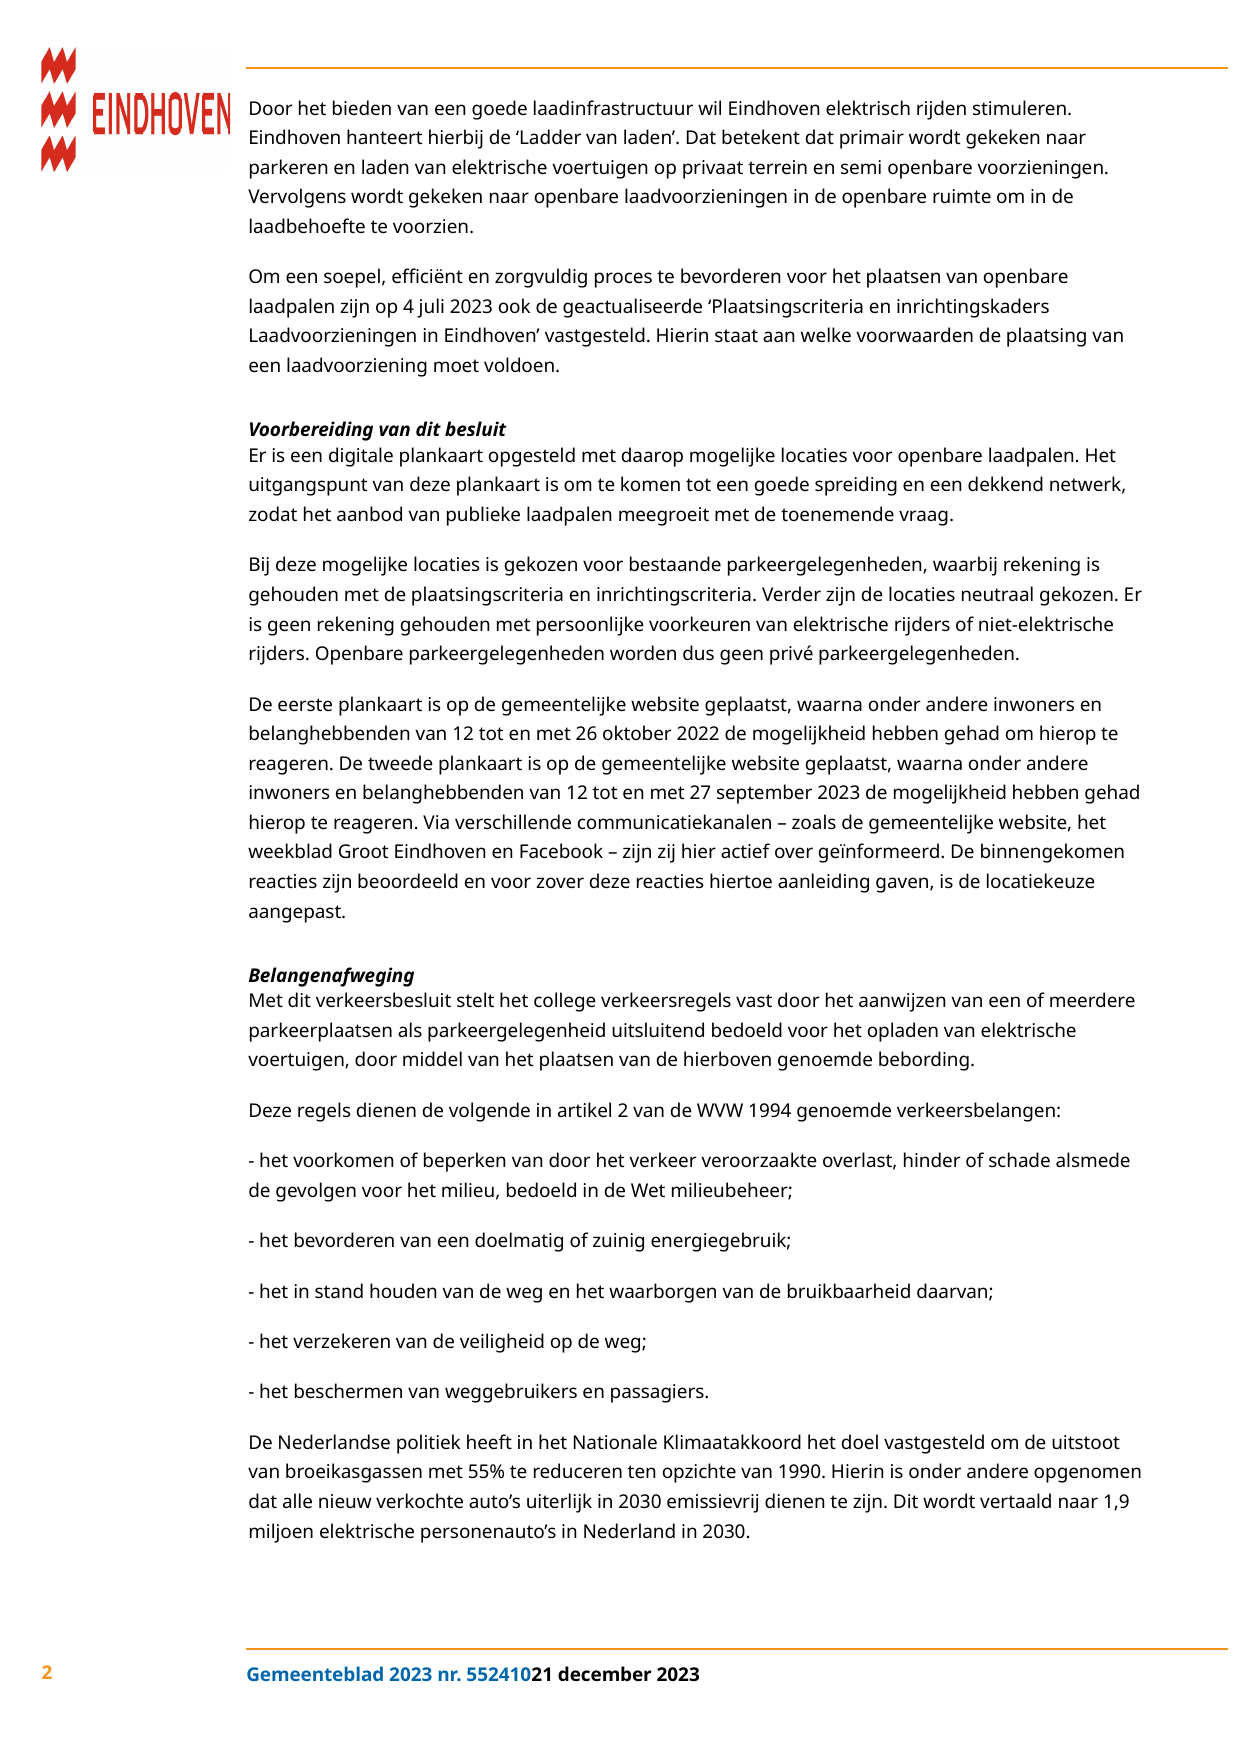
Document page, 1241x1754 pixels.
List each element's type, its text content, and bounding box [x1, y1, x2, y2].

text - het in stand houden van de weg en het waarborgen van de bruikbaarheid daarvan; [248, 1278, 1152, 1304]
text - het verzekeren van de veiligheid op de weg; [248, 1328, 1152, 1354]
text De Nederlandse politiek heeft in het Nationale Klimaatakkoord het doel vastgesteld om de uitstoot van broeikasgassen met 55% te reduceren ten opzichte van 1990. Hierin is onder andere opgenomen dat alle nieuw verkochte auto’s uiterlijk in 2030 emissievrij dienen te zijn. Dit wordt vertaald naar 1,9 miljoen elektrische personenauto’s in Nederland in 2030. [248, 1429, 1152, 1544]
text - het bevorderen van een doelmatig of zuinig energiegebruik; [248, 1227, 1152, 1253]
text - het beschermen van weggebruikers en passagiers. [248, 1379, 1152, 1404]
text Voorbereiding van dit besluit [248, 416, 1152, 442]
text Belangenafweging [248, 962, 1152, 987]
text De eerste plankaart is op de gemeentelijke website geplaatst, waarna onder andere inwoners en belanghebbenden van 12 tot en met 26 oktober 2022 de mogelijkheid hebben gehad om hierop te reageren. De tweede plankaart is op de gemeentelijke website geplaatst, waarna onder andere inwoners en belanghebbenden van 12 tot en met 27 september 2023 de mogelijkheid hebben gehad hierop te reageren. Via verschillende communicatiekanalen – zoals de gemeentelijke website, het weekblad Groot Eindhoven en Facebook – zijn zij hier actief over geïnformeerd. De binnengekomen reacties zijn beoordeeld en voor zover deze reacties hiertoe aanleiding gaven, is de locatiekeuze aangepast. [248, 691, 1152, 923]
text Door het bieden van een goede laadinfrastructuur wil Eindhoven elektrisch rijden stimuleren. Eindhoven hanteert hierbij de ‘Ladder van laden’. Dat betekent dat primair wordt gekeken naar parkeren en laden van elektrische voertuigen op privaat terrein en semi openbare voorzieningen. Vervolgens wordt gekeken naar openbare laadvoorzieningen in de openbare ruimte om in de laadbehoefte te voorzien. [248, 95, 1152, 239]
text - het voorkomen of beperken van door het verkeer veroorzaakte overlast, hinder of schade alsmede de gevolgen voor het milieu, bedoeld in de Wet milieubeheer; [248, 1147, 1152, 1203]
text Bij deze mogelijke locaties is gekozen voor bestaande parkeergelegenheden, waarbij rekening is gehouden met de plaatsingscriteria en inrichtingscriteria. Verder zijn de locaties neutraal gekozen. Er is geen rekening gehouden met persoonlijke voorkeuren van elektrische rijders of niet-elektrische rijders. Openbare parkeergelegenheden worden dus geen privé parkeergelegenheden. [248, 552, 1152, 666]
text Met dit verkeersbesluit stelt het college verkeersregels vast door het aanwijzen van een of meerdere parkeerplaatsen als parkeergelegenheid uitsluitend bedoeld voor het opladen van elektrische voertuigen, door middel van het plaatsen van de hierboven genoemde bebording. [248, 987, 1152, 1072]
text Er is een digitale plankaart opgesteld met daarop mogelijke locaties voor openbare laadpalen. Het uitgangspunt van deze plankaart is om te komen tot een goede spreiding en een dekkend netwerk, zodat het aanbod van publieke laadpalen meegroeit met de toenemende vraag. [248, 442, 1152, 527]
text Deze regels dienen de volgende in artikel 2 van de WVW 1994 genoemde verkeersbelangen: [248, 1097, 1152, 1123]
picture [41, 47, 231, 172]
text Om een soepel, efficiënt en zorgvuldig proces te bevorderen voor het plaatsen van openbare laadpalen zijn op 4 juli 2023 ook de geactualiseerde ‘Plaatsingscriteria en inrichtingskaders Laadvoorzieningen in Eindhoven’ vastgesteld. Hierin staat aan welke voorwaarden de plaatsing van een laadvoorziening moet voldoen. [248, 263, 1152, 378]
